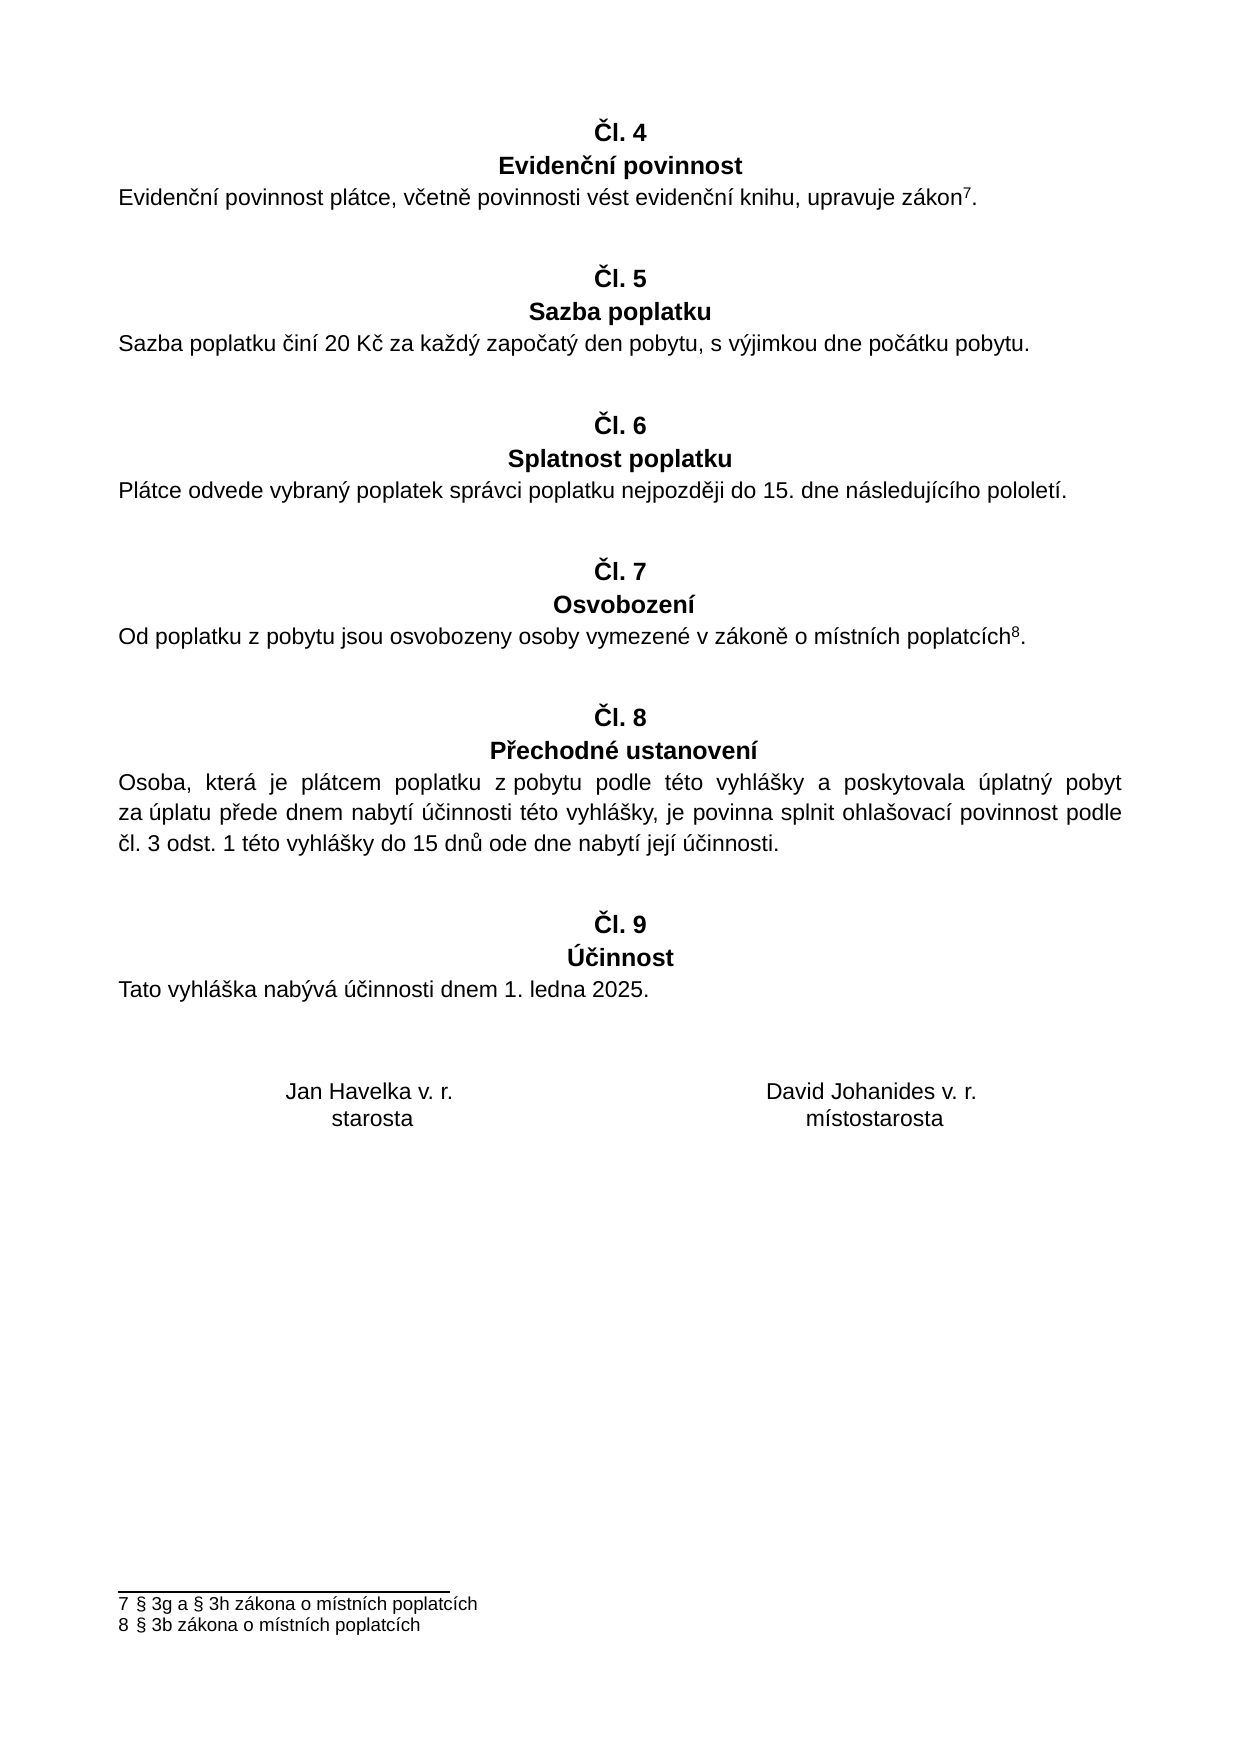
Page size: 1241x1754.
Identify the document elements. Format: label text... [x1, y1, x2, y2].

table_header David Johanides v. r. místostarosta [620, 1019, 1122, 1137]
subtitle Čl. 6 Splatnost poplatku [118, 411, 1122, 472]
table_header Jan Havelka v. r. starosta [118, 1019, 620, 1137]
text § 3g a § 3h zákona o místních poplatcích [118, 1592, 1122, 1614]
text § 3b zákona o místních poplatcích [118, 1614, 1122, 1635]
text Plátce odvede vybraný poplatek správci poplatku nejpozději do 15. dne následujícího pololetí. [118, 477, 1122, 503]
text Evidenční povinnost plátce, včetně povinnosti vést evidenční knihu, upravuje zákon. [118, 184, 1122, 211]
subtitle Čl. 9 Účinnost [118, 910, 1122, 972]
subtitle Čl. 8 Přechodné ustanovení [118, 703, 1122, 765]
subtitle Čl. 5 Sazba poplatku [118, 264, 1122, 326]
text Sazba poplatku činí 20 Kč za každý započatý den pobytu, s výjimkou dne počátku pobytu. [118, 330, 1122, 357]
text Od poplatku z pobytu jsou osvobozeny osoby vymezené v zákoně o místních poplatcích. [118, 623, 1122, 649]
table_cell [620, 1137, 1122, 1255]
subtitle Čl. 4 Evidenční povinnost [118, 118, 1122, 180]
subtitle Čl. 7 Osvobození [118, 557, 1122, 619]
text Osoba, která je plátcem poplatku z pobytu podle této vyhlášky a poskytovala úplatný pobyt za úplatu přede dnem nabytí účinnosti této vyhlášky, je povinna splnit ohlašovací povinnost podle čl. 3 odst. 1 této vyhlášky do 15 dnů ode dne nabytí její účinnosti. [118, 769, 1122, 856]
table_cell [118, 1137, 620, 1255]
text Tato vyhláška nabývá účinnosti dnem 1. ledna 2025. [118, 976, 1122, 1002]
